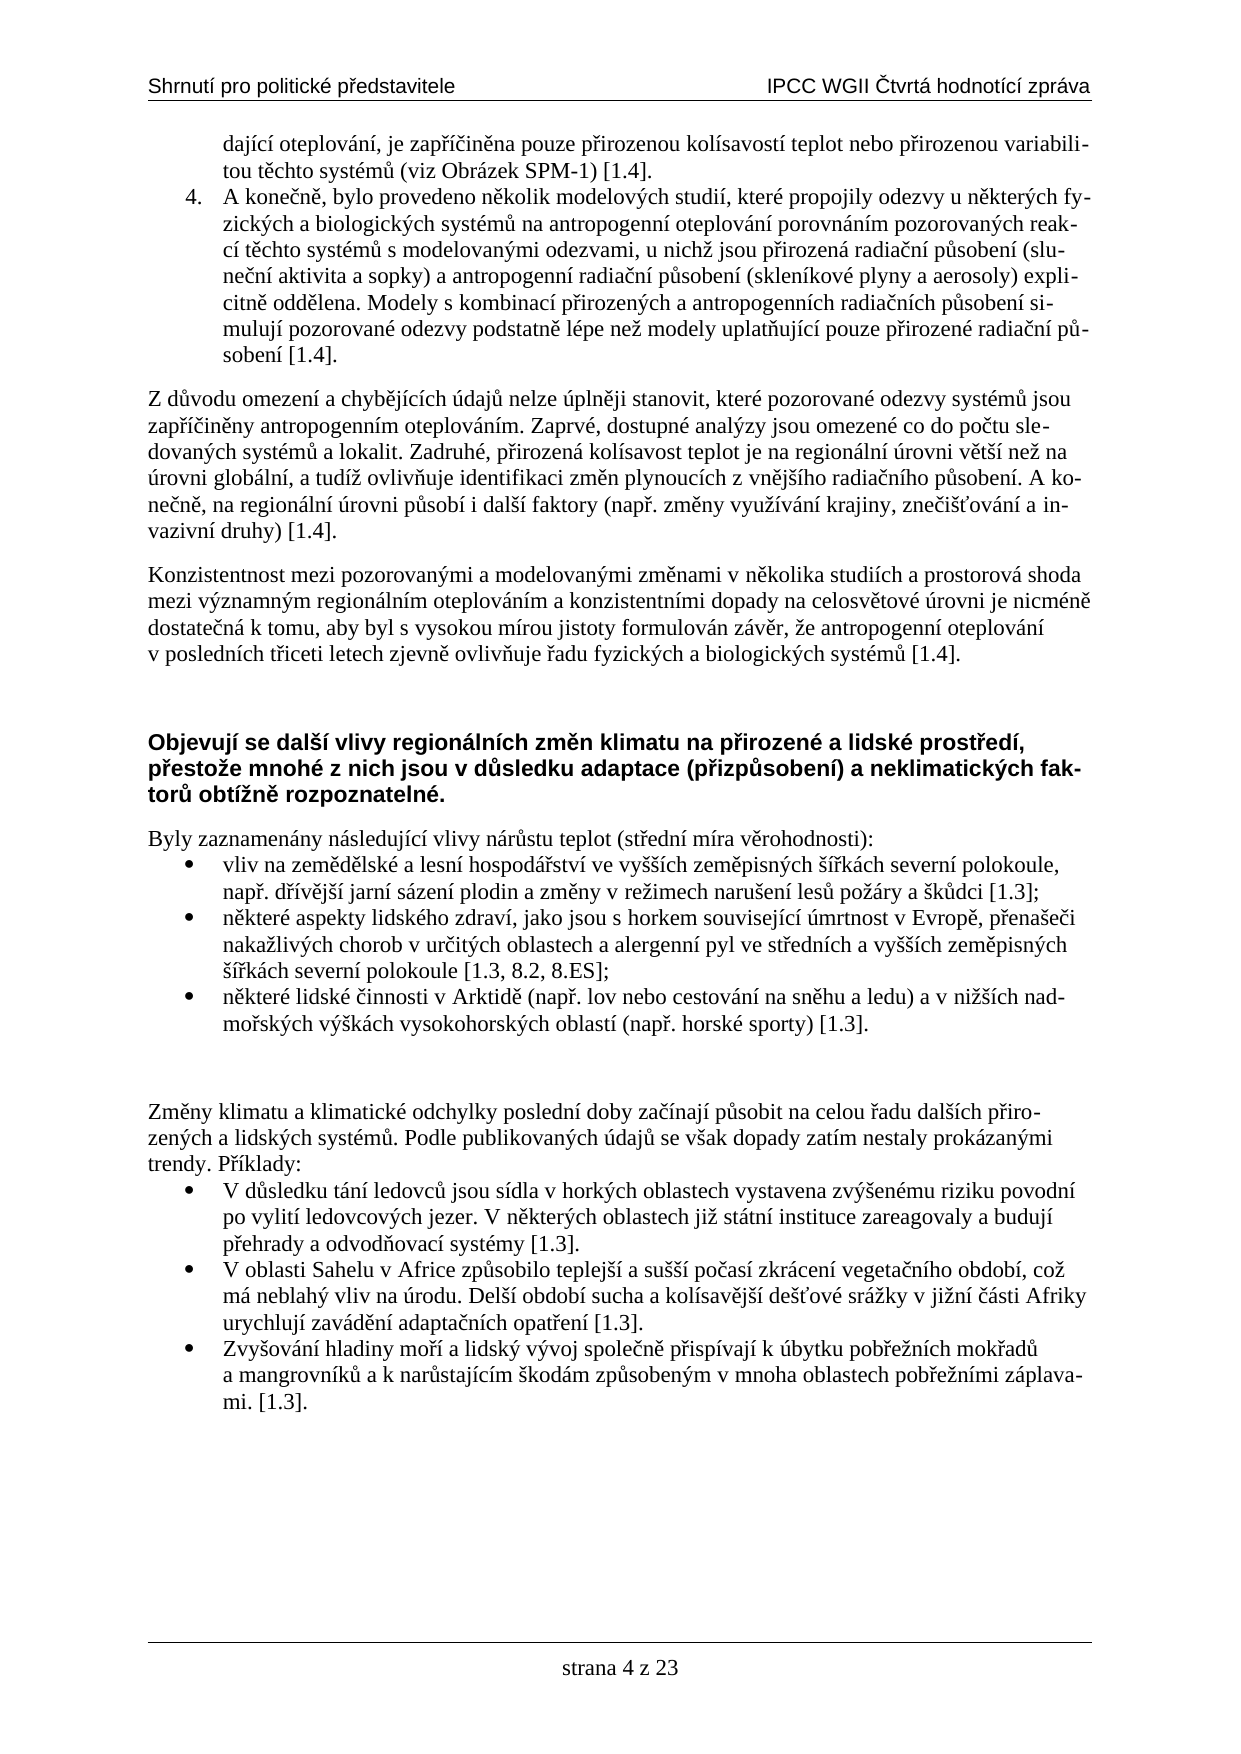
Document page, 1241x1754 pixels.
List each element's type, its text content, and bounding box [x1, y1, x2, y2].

list dající oteplování, je zapříčiněna pouze přirozenou kolísavostí teplot nebo přirozenou variabili­tou těchto systémů (viz Obrázek SPM-1) [1.4]. [185, 131, 1092, 183]
list V důsledku tání ledovců jsou sídla v horkých oblastech vystavena zvýšenému riziku povodní po vylití ledovcových jezer. V některých oblastech již státní instituce zareagovaly a budují přehrady a odvodňovací systémy [1.3]. [185, 1177, 1092, 1256]
list některé aspekty lidského zdraví, jako jsou s horkem související úmrtnost v Evropě, přenašeči nakažlivých chorob v určitých oblastech a alergenní pyl ve středních a vyšších zeměpisných šířkách severní polokoule [1.3, 8.2, 8.ES]; [185, 904, 1092, 983]
list některé lidské činnosti v Arktidě (např. lov nebo cestování na sněhu a ledu) a v nižších nad­mořských výškách vysokohorských oblastí (např. horské sporty) [1.3]. [185, 983, 1092, 1036]
list V oblasti Sahelu v Africe způsobilo teplejší a sušší počasí zkrácení vegetačního období, což má neblahý vliv na úrodu. Delší období sucha a kolísavější dešťové srážky v jižní části Afriky urychlují zavádění adaptačních opatření [1.3]. [185, 1256, 1092, 1335]
text Byly zaznamenány následující vlivy nárůstu teplot (střední míra věrohodnosti): [148, 825, 1092, 852]
list A konečně, bylo provedeno několik modelových studií, které propojily odezvy u některých fy­zických a biologických systémů na antropogenní oteplování porovnáním pozorovaných reak­cí těchto systémů s modelovanými odezvami, u nichž jsou přirozená radiační působení (slu­neční aktivita a sopky) a antropogenní radiační působení (skleníkové plyny a aerosoly) expli­citně oddělena. Modely s kombinací přirozených a antropogenních radiačních působení si­mulují pozorované odezvy podstatně lépe než modely uplatňující pouze přirozené radiační pů­sobení [1.4]. [185, 183, 1092, 368]
list Zvyšování hladiny moří a lidský vývoj společně přispívají k úbytku pobřežních mokřadů a mangrovníků a k narůstajícím škodám způsobeným v mnoha oblastech pobřežními záplava­mi. [1.3]. [185, 1335, 1092, 1414]
text Změny klimatu a klimatické odchylky poslední doby začínají působit na celou řadu dalších přiro­zených a lidských systémů. Podle publikovaných údajů se však dopady zatím nestaly prokázanými trendy. Příklady: [148, 1098, 1092, 1177]
list vliv na zemědělské a lesní hospodářství ve vyšších zeměpisných šířkách severní polokoule, např. dřívější jarní sázení plodin a změny v režimech narušení lesů požáry a škůdci [1.3]; [185, 852, 1092, 904]
text Z důvodu omezení a chybějících údajů nelze úplněji stanovit, které pozorované odezvy systémů jsou zapříčiněny antropogenním oteplováním. Zaprvé, dostupné analýzy jsou omezené co do počtu sle­dovaných systémů a lokalit. Zadruhé, přirozená kolísavost teplot je na regionální úrovni větší než na úrovni globální, a tudíž ovlivňuje identifikaci změn plynoucích z vnějšího radiačního působení. A ko­nečně, na regionální úrovni působí i další faktory (např. změny využívání krajiny, znečišťování a in­vazivní druhy) [1.4]. [148, 385, 1092, 543]
text Konzistentnost mezi pozorovanými a modelovanými změnami v několika studiích a prostorová shoda mezi významným regionálním oteplováním a konzistentními dopady na celosvětové úrovni je nicméně dostatečná k tomu, aby byl s vysokou mírou jistoty formulován závěr, že antropogenní oteplování v posledních třiceti letech zjevně ovlivňuje řadu fyzických a biologických systémů [1.4]. [148, 561, 1092, 667]
text Objevují se další vlivy regionálních změn klimatu na přirozené a lidské prostředí, přestože mnohé z nich jsou v důsledku adaptace (přizpůsobení) a neklimatických fak­torů obtížně rozpoznatelné. [148, 728, 1092, 807]
